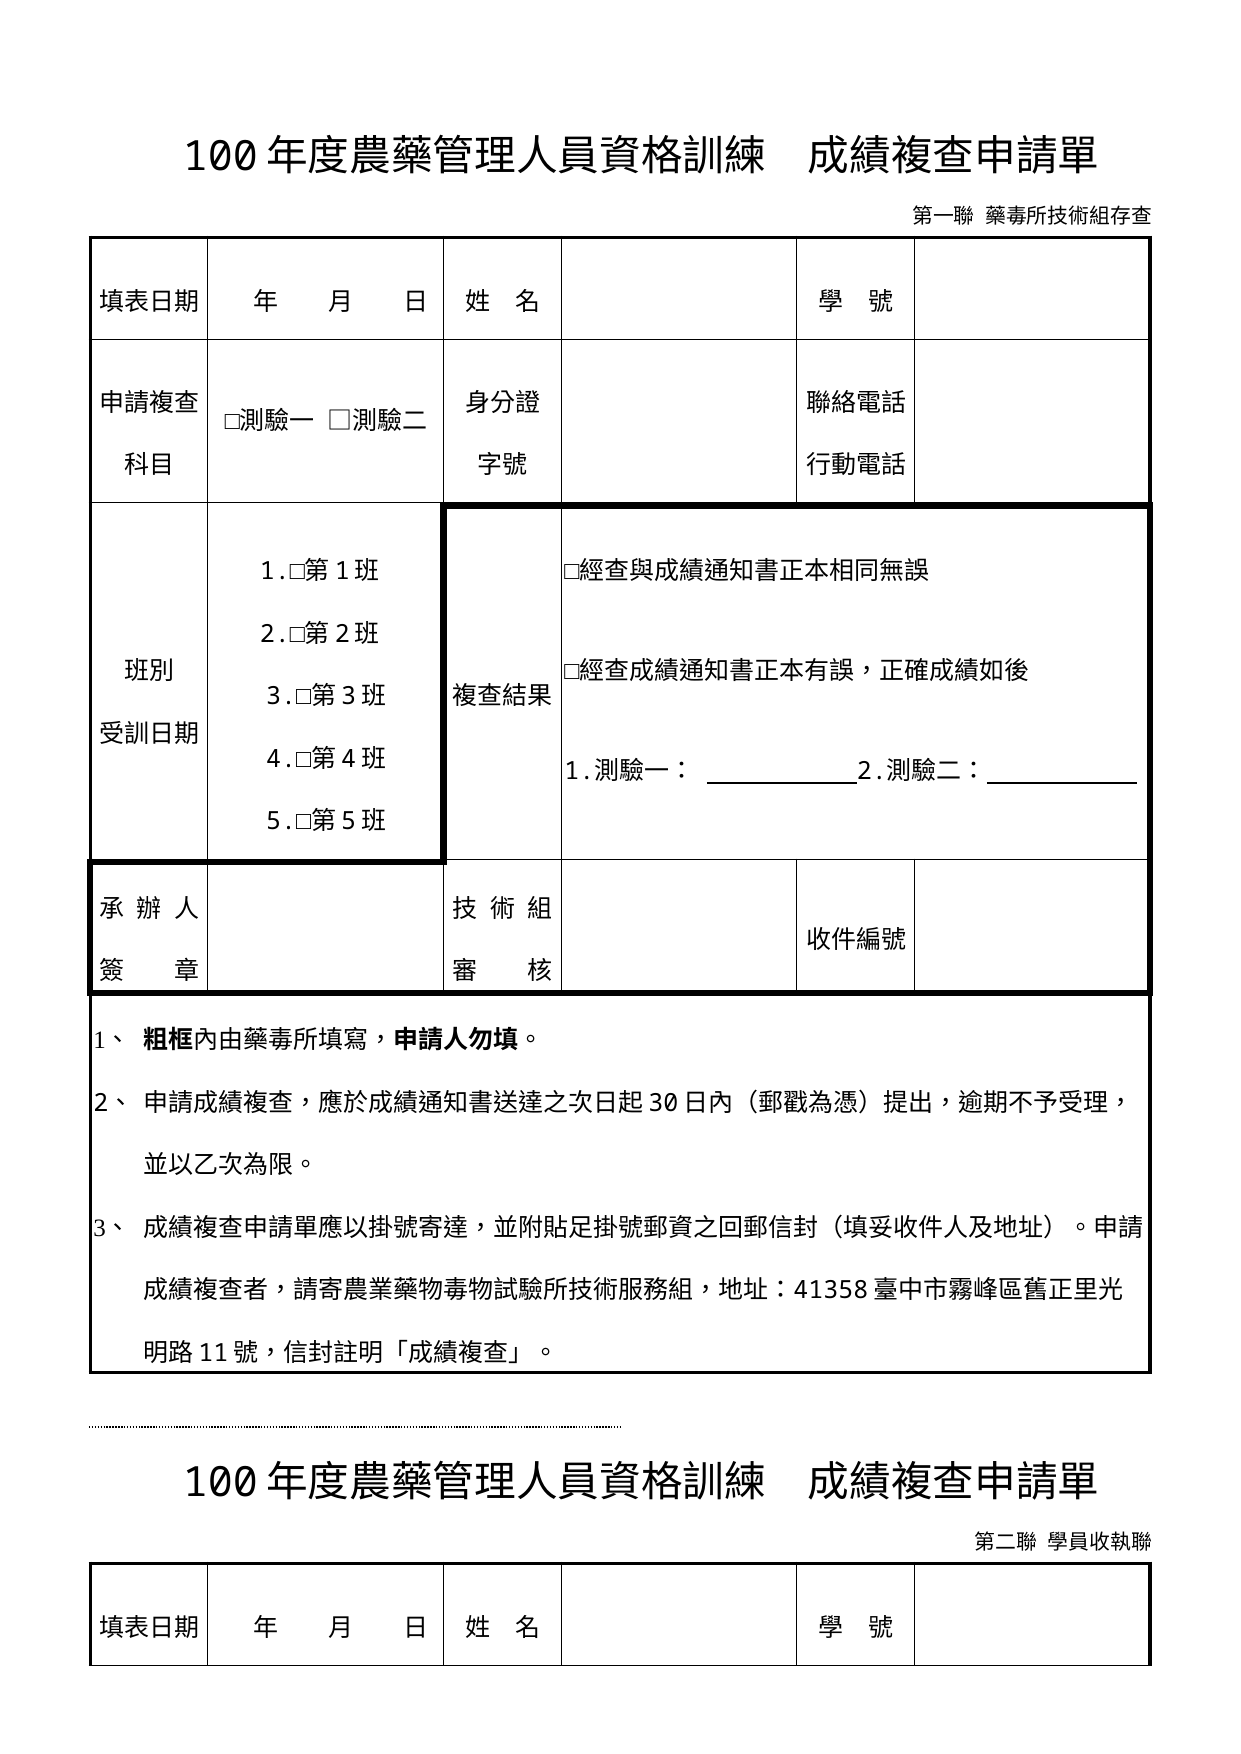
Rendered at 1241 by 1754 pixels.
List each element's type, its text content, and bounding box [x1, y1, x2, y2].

table_header 填表日期 [92, 239, 207, 339]
table_cell □測驗一 □測驗二 [208, 340, 443, 502]
table_cell [208, 865, 443, 990]
table_header [562, 239, 796, 339]
table_cell 複查結果 [447, 509, 561, 858]
table_cell 身分證 字號 [444, 340, 561, 502]
table_header [915, 239, 1148, 339]
table_header 年 月 日 [208, 239, 443, 339]
table_cell 承 辦 人 簽 章 [93, 865, 207, 990]
table_header 姓 名 [444, 239, 561, 339]
text 第二聯 學員收執聯 [89, 1499, 1152, 1562]
table_header 年 月 日 [208, 1565, 443, 1665]
table_cell [915, 860, 1147, 990]
table_header [915, 1565, 1148, 1665]
table_cell 技 術 組 審 核 [444, 860, 561, 990]
table_cell [562, 860, 796, 990]
table_header [562, 1565, 796, 1665]
table_cell □經查與成績通知書正本相同無誤 □經查成績通知書正本有誤，正確成績如後 1.測驗一： 2.測驗二： [562, 509, 1147, 858]
table_header 填表日期 [92, 1565, 207, 1665]
table_cell 班別 受訓日期 [92, 503, 207, 858]
table_cell [915, 340, 1148, 502]
table_cell [562, 340, 796, 502]
table_cell 1.□第1班 2.□第2班 3.□第3班 4.□第4班 5.□第5班 [208, 503, 440, 858]
table_header 姓 名 [444, 1565, 561, 1665]
table_header 學 號 [797, 1565, 914, 1665]
text 100年度農藥管理人員資格訓練 成績複查申請單 [89, 111, 1152, 173]
table_cell 粗框內由藥毒所填寫，申請人勿填。 申請成績複查，應於成績通知書送達之次日起30日內（郵戳為憑）提出，逾期不予受理，並以乙次為限。 成績複查申請單應以掛號寄達，並附貼足掛號郵資之回郵信封（填妥收件人及地址）。申請成績複查者，請寄農業藥物毒物試驗所技術服務組，地址：41358臺中市霧峰區舊正里光明路11號，信封註明「成績複查」。 [92, 996, 1148, 1371]
table_cell 申請複查 科目 [92, 340, 207, 502]
table_cell 收件編號 [797, 860, 914, 990]
table_cell 聯絡電話行動電話 [797, 340, 914, 502]
text 100年度農藥管理人員資格訓練 成績複查申請單 [89, 1437, 1152, 1499]
table_header 學 號 [797, 239, 914, 339]
text 第一聯 藥毒所技術組存查 [89, 173, 1152, 236]
